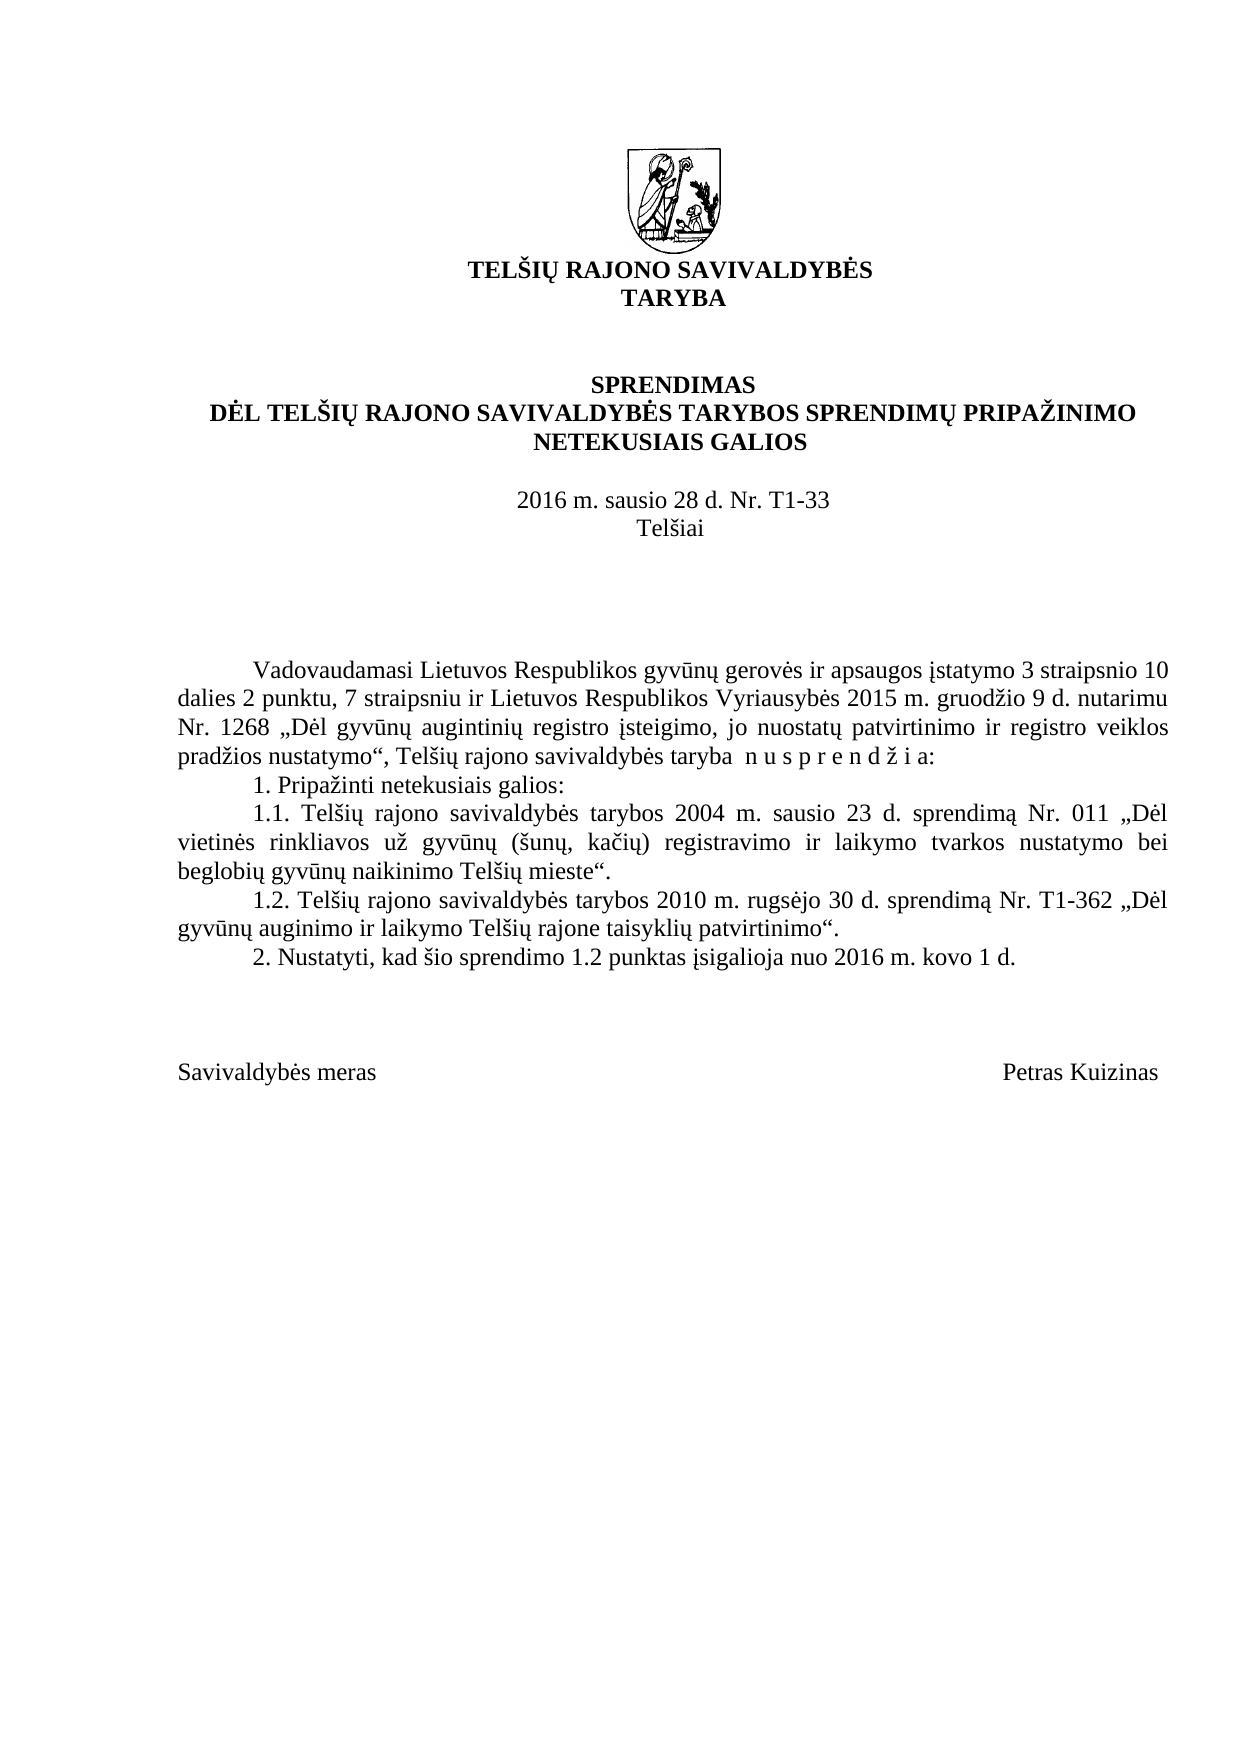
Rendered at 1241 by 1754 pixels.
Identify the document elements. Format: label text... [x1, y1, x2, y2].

text DĖL TELŠIŲ RAJONO SAVIVALDYBĖS TARYBOS SPRENDIMŲ PRIPAŽINIMO NETEKUSIAIS GALIOS [177, 398, 1169, 456]
text Vadovaudamasi Lietuvos Respublikos gyvūnų gerovės ir apsaugos įstatymo 3 straipsnio 10 dalies 2 punktu, 7 straipsniu ir Lietuvos Respublikos Vyriausybės 2015 m. gruodžio 9 d. nutarimu Nr. 1268 „Dėl gyvūnų augintinių registro įsteigimo, jo nuostatų patvirtinimo ir registro veiklos pradžios nustatymo“, Telšių rajono savivaldybės taryba n u s p r e n d ž i a: [177, 655, 1169, 770]
text Savivaldybės meras Petras Kuizinas [177, 1057, 1169, 1086]
text TARYBA [177, 283, 1169, 312]
text TELŠIŲ RAJONO SAVIVALDYBĖS [177, 255, 1169, 283]
text 2016 m. sausio 28 d. Nr. T1-33 [177, 485, 1169, 513]
text 2. Nustatyti, kad šio sprendimo 1.2 punktas įsigalioja nuo 2016 m. kovo 1 d. [177, 942, 1169, 971]
text SPRENDIMAS [177, 370, 1169, 398]
text 1.1. Telšių rajono savivaldybės tarybos 2004 m. sausio 23 d. sprendimą Nr. 011 „Dėl vietinės rinkliavos už gyvūnų (šunų, kačių) registravimo ir laikymo tvarkos nustatymo bei beglobių gyvūnų naikinimo Telšių mieste“. [177, 798, 1169, 885]
text 1.2. Telšių rajono savivaldybės tarybos 2010 m. rugsėjo 30 d. sprendimą Nr. T1-362 „Dėl gyvūnų auginimo ir laikymo Telšių rajone taisyklių patvirtinimo“. [177, 885, 1169, 942]
text Telšiai [177, 513, 1169, 542]
text 1. Pripažinti netekusiais galios: [177, 770, 1169, 798]
